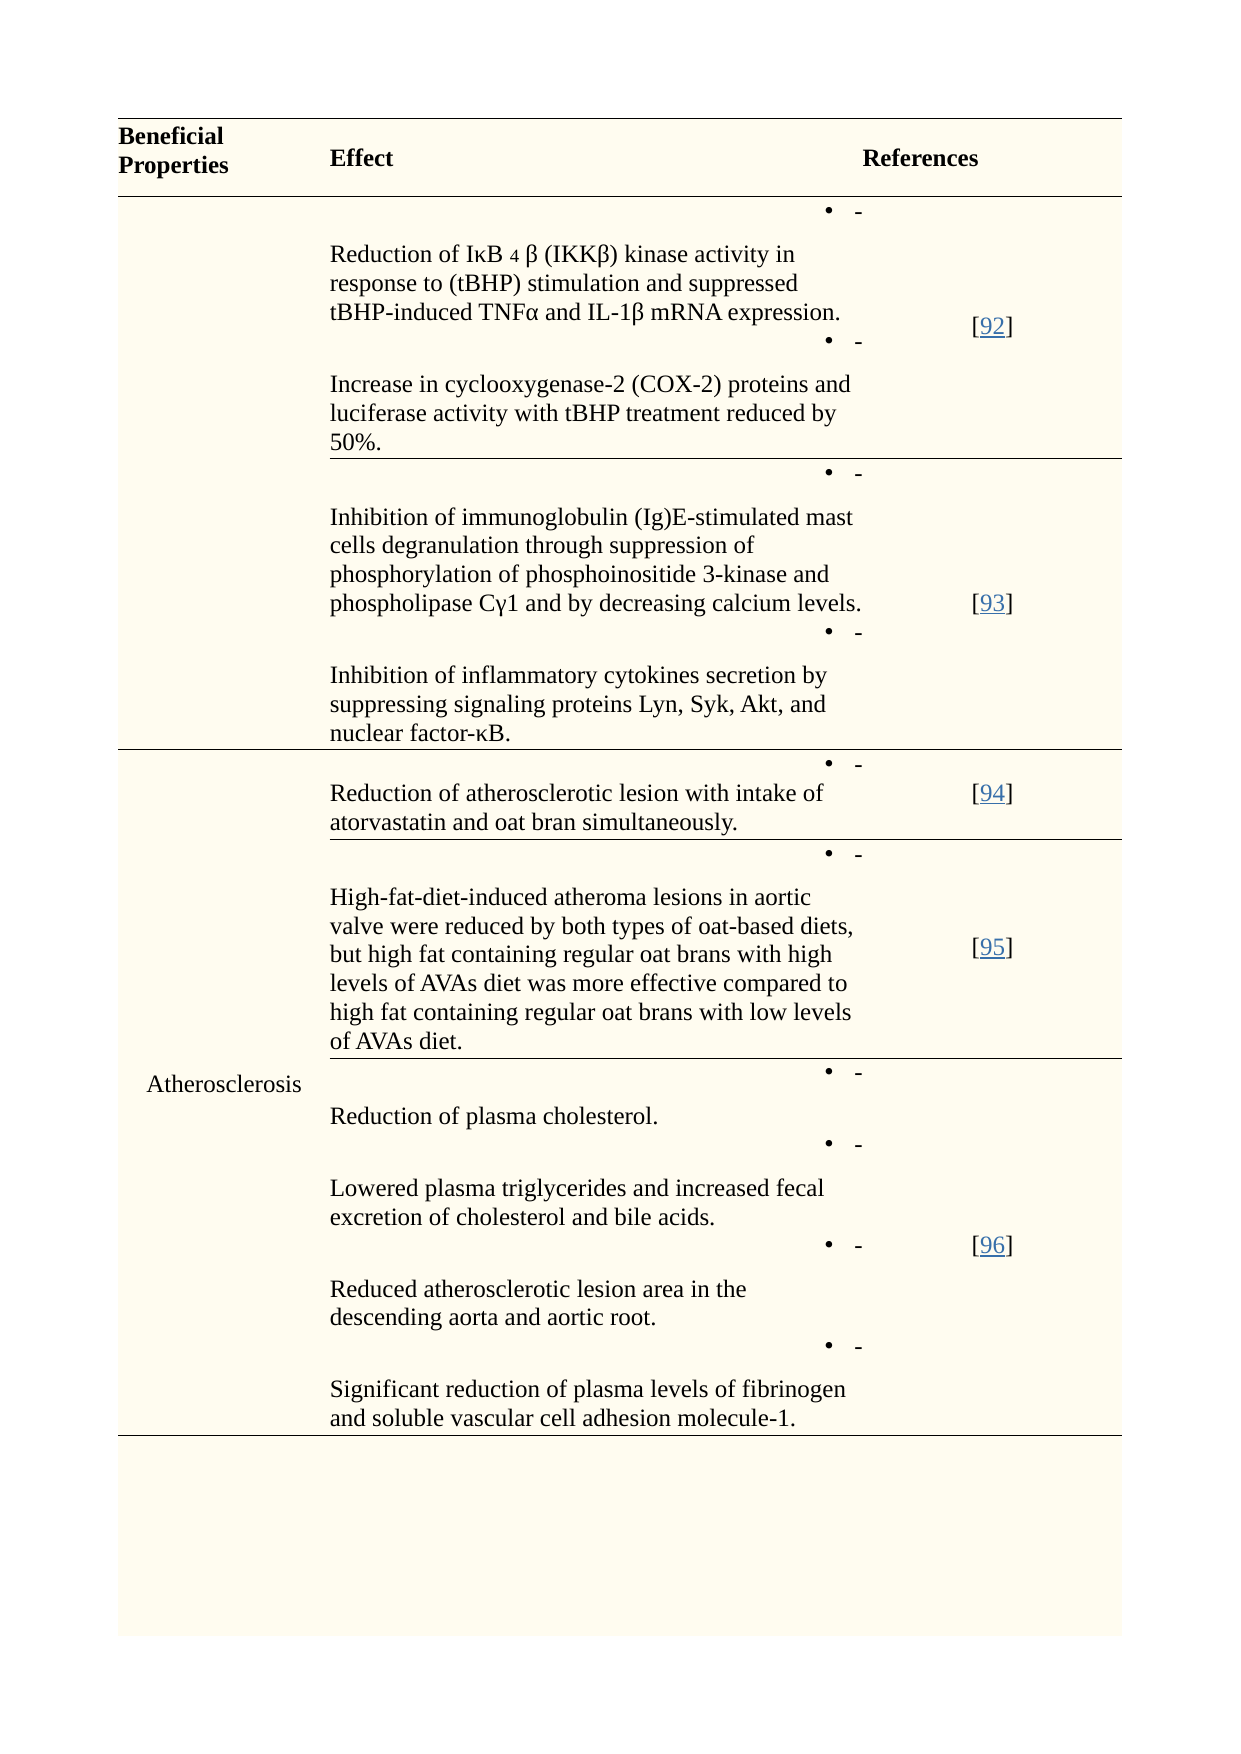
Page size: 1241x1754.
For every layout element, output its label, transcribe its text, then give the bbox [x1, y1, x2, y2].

table_cell - Reduction of plasma cholesterol. - Lowered plasma triglycerides and increased fecal excretion of cholesterol and bile acids. - Reduced atherosclerotic lesion area in the descending aorta and aortic root. - Significant reduction of plasma levels of fibrinogen and soluble vascular cell adhesion molecule-1. [330, 1059, 862, 1435]
table_cell [94] [862, 750, 1122, 838]
table_cell [92] [862, 197, 1122, 458]
table_cell [118, 197, 329, 749]
table_cell - Reduction of atherosclerotic lesion with intake of atorvastatin and oat bran simultaneously. [330, 750, 862, 838]
table_cell - High-fat-diet-induced atheroma lesions in aortic valve were reduced by both types of oat-based diets, but high fat containing regular oat brans with high levels of AVAs diet was more effective compared to high fat containing regular oat brans with low levels of AVAs diet. [330, 840, 862, 1057]
table_header References [862, 119, 1122, 196]
table_cell [96] [862, 1059, 1122, 1435]
table_cell [93] [862, 459, 1122, 749]
table_cell Atherosclerosis [118, 750, 329, 1435]
table_header Effect [330, 119, 862, 196]
table_header Beneficial Properties [118, 119, 329, 196]
table_cell [95] [862, 840, 1122, 1057]
table_cell - Reduction of IκB 4 β (IKKβ) kinase activity in response to (tBHP) stimulation and suppressed tBHP-induced TNFα and IL-1β mRNA expression. - Increase in cyclooxygenase-2 (COX-2) proteins and luciferase activity with tBHP treatment reduced by 50%. [330, 197, 862, 458]
table_cell - Inhibition of immunoglobulin (Ig)E-stimulated mast cells degranulation through suppression of phosphorylation of phosphoinositide 3-kinase and phospholipase Cγ1 and by decreasing calcium levels. - Inhibition of inflammatory cytokines secretion by suppressing signaling proteins Lyn, Syk, Akt, and nuclear factor-κB. [330, 459, 862, 749]
